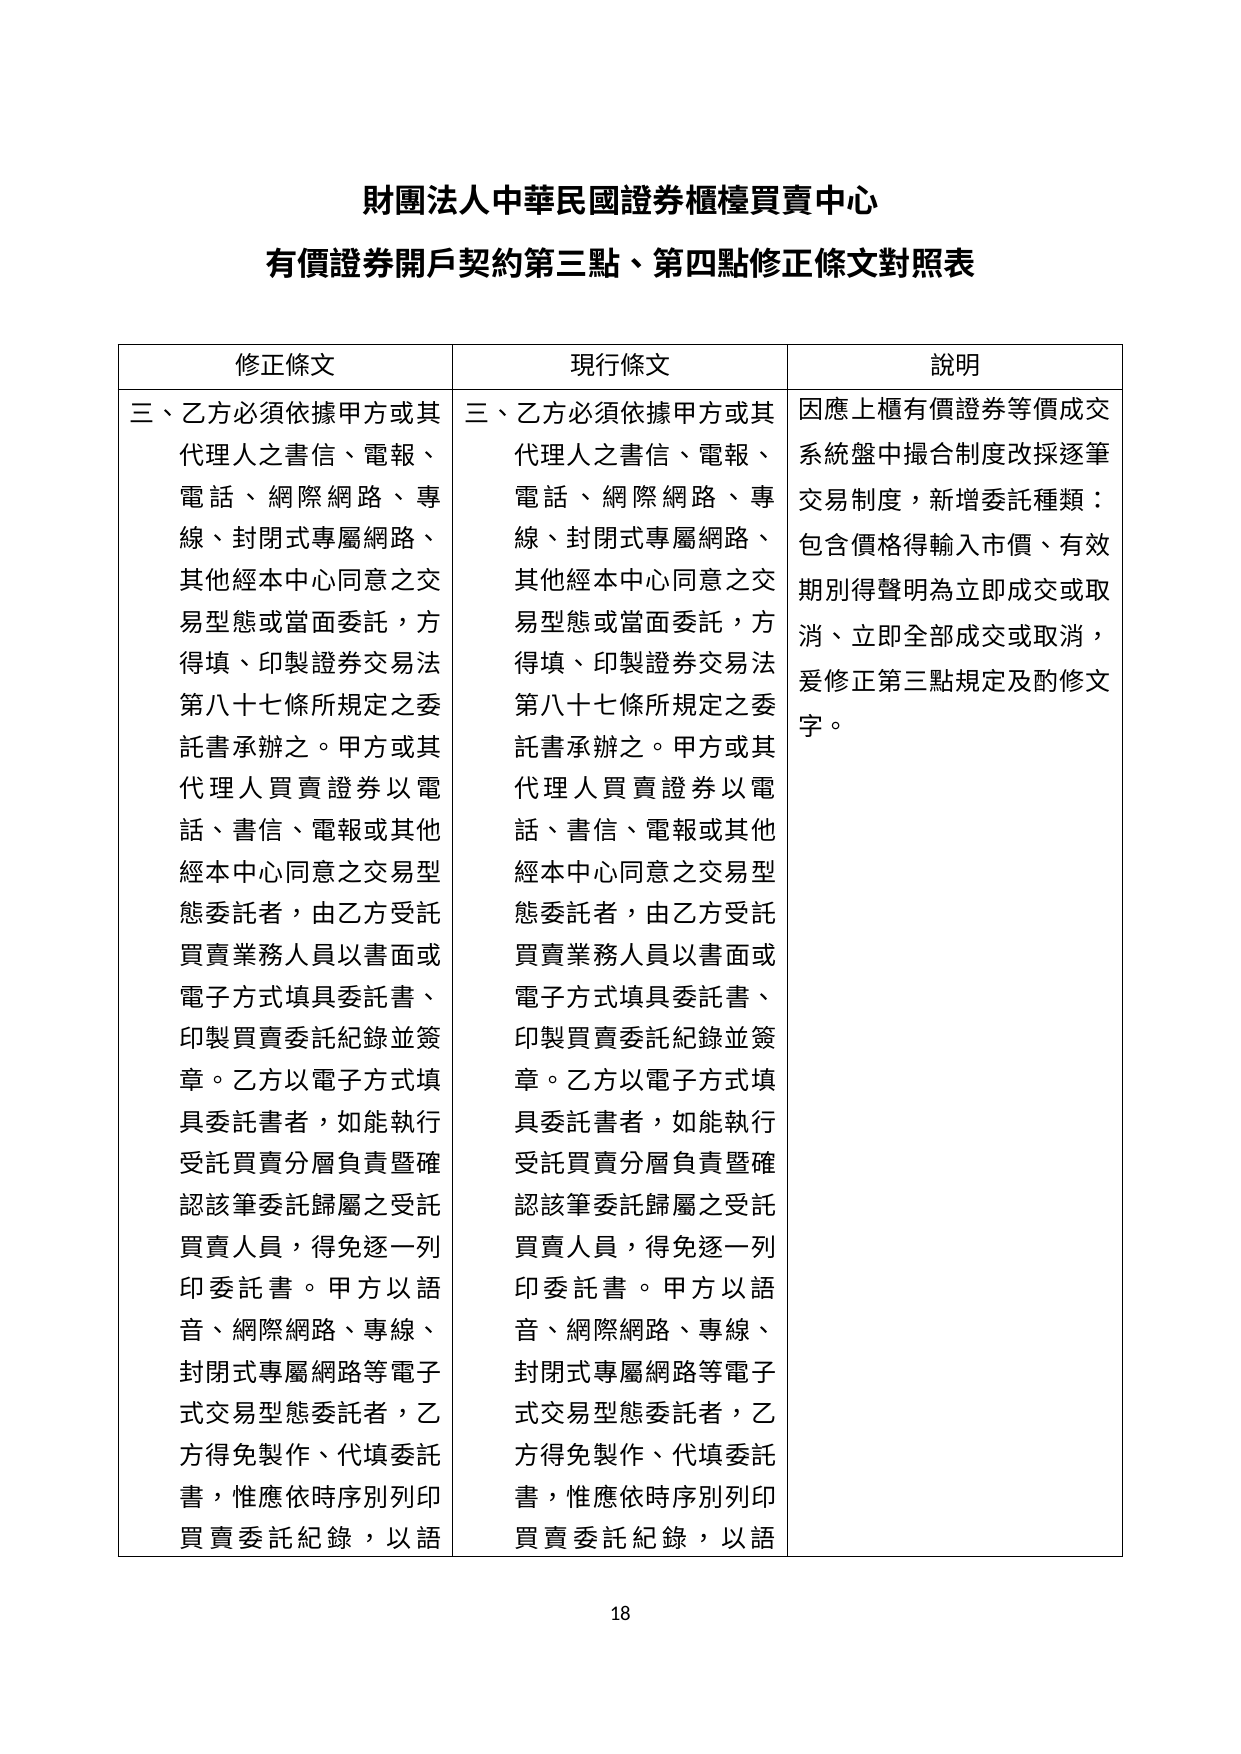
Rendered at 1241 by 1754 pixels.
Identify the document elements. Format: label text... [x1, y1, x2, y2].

table_header 現行條文 [453, 345, 787, 388]
table_header 修正條文 [119, 345, 452, 388]
table_cell 三、乙方必須依據甲方或其代理人之書信、電報、電話、網際網路、專線、封閉式專屬網路、其他經本中心同意之交易型態或當面委託，方得填、印製證券交易法第八十七條所規定之委託書承辦之。甲方或其代理人買賣證券以電話、書信、電報或其他經本中心同意之交易型態委託者，由乙方受託買賣業務人員以書面或電子方式填具委託書、印製買賣委託紀錄並簽章。乙方以電子方式填具委託書者，如能執行受託買賣分層負責暨確認該筆委託歸屬之受託買賣人員，得免逐一列印委託書。甲方以語音、網際網路、專線、封閉式專屬網路等電子式交易型態委託者，乙方得免製作、代填委託書，惟應依時序別列印買賣委託紀錄，以語 [453, 390, 787, 1556]
text 有價證券開戶契約第三點、第四點修正條文對照表 [118, 219, 1122, 282]
text 財團法人中華民國證券櫃檯買賣中心 [118, 157, 1122, 219]
table_cell 三、乙方必須依據甲方或其代理人之書信、電報、電話、網際網路、專線、封閉式專屬網路、其他經本中心同意之交易型態或當面委託，方得填、印製證券交易法第八十七條所規定之委託書承辦之。甲方或其代理人買賣證券以電話、書信、電報或其他經本中心同意之交易型態委託者，由乙方受託買賣業務人員以書面或電子方式填具委託書、印製買賣委託紀錄並簽章。乙方以電子方式填具委託書者，如能執行受託買賣分層負責暨確認該筆委託歸屬之受託買賣人員，得免逐一列印委託書。甲方以語音、網際網路、專線、封閉式專屬網路等電子式交易型態委託者，乙方得免製作、代填委託書，惟應依時序別列印買賣委託紀錄，以語 [119, 390, 452, 1556]
table_cell 因應上櫃有價證券等價成交系統盤中撮合制度改採逐筆交易制度，新增委託種類：包含價格得輸入市價、有效期別得聲明為立即成交或取消、立即全部成交或取消，爰修正第三點規定及酌修文字。 [788, 390, 1122, 1556]
table_header 說明 [788, 345, 1122, 388]
